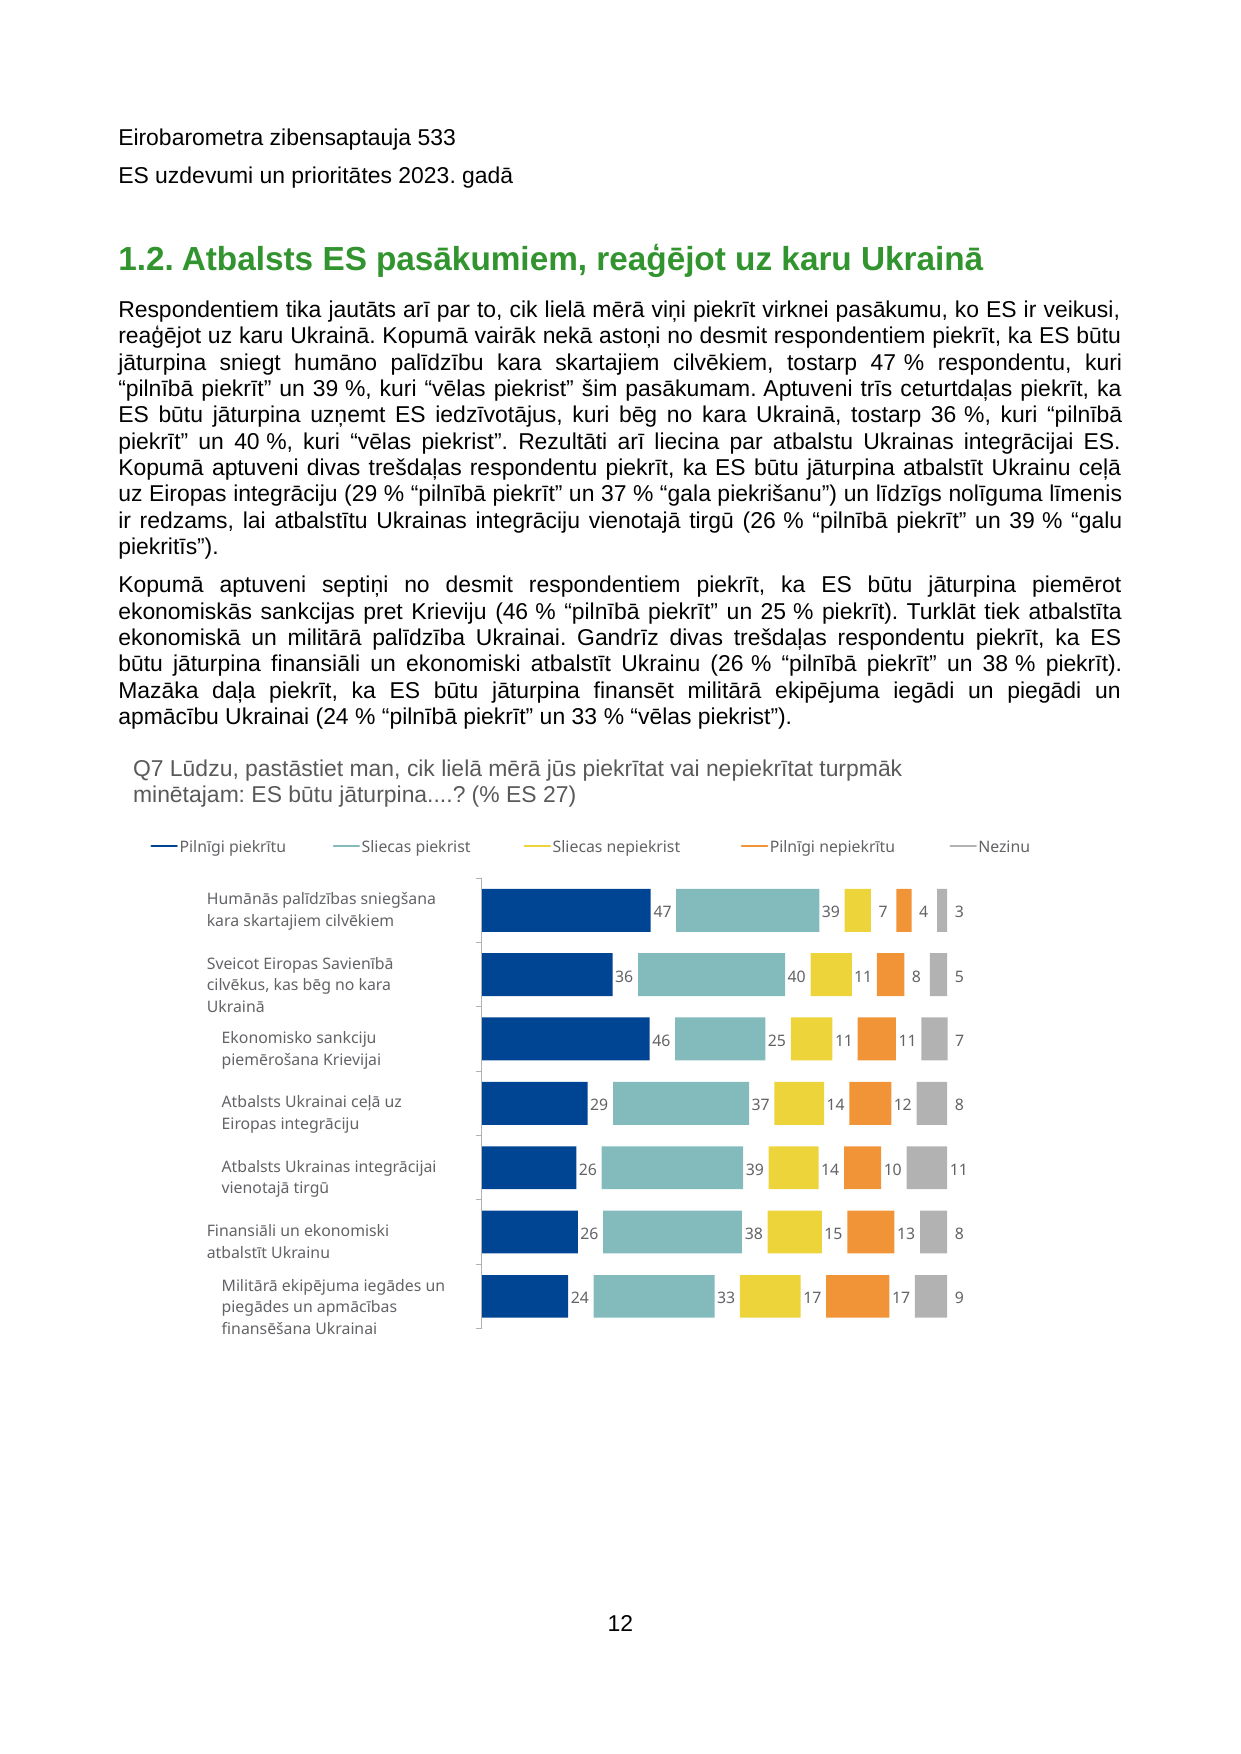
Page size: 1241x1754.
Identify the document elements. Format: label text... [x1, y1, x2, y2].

text Respondentiem tika jautāts arī par to, cik lielā mērā viņi piekrīt virknei pasākumu, ko ES ir veikusi, reaģējot uz karu Ukrainā. Kopumā vairāk nekā astoņi no desmit respondentiem piekrīt, ka ES būtu jāturpina sniegt humāno palīdzību kara skartajiem cilvēkiem, tostarp 47 % respondentu, kuri “pilnībā piekrīt” un 39 %, kuri “vēlas piekrist” šim pasākumam. Aptuveni trīs ceturtdaļas piekrīt, ka ES būtu jāturpina uzņemt ES iedzīvotājus, kuri bēg no kara Ukrainā, tostarp 36 %, kuri “pilnībā piekrīt” un 40 %, kuri “vēlas piekrist”. Rezultāti arī liecina par atbalstu Ukrainas integrācijai ES. Kopumā aptuveni divas trešdaļas respondentu piekrīt, ka ES būtu jāturpina atbalstīt Ukrainu ceļā uz Eiropas integrāciju (29 % “pilnībā piekrīt” un 37 % “gala piekrišanu”) un līdzīgs nolīguma līmenis ir redzams, lai atbalstītu Ukrainas integrāciju vienotajā tirgū (26 % “pilnībā piekrīt” un 39 % “galu piekritīs”). [118, 296, 1122, 559]
text Kopumā aptuveni septiņi no desmit respondentiem piekrīt, ka ES būtu jāturpina piemērot ekonomiskās sankcijas pret Krieviju (46 % “pilnībā piekrīt” un 25 % piekrīt). Turklāt tiek atbalstīta ekonomiskā un militārā palīdzība Ukrainai. Gandrīz divas trešdaļas respondentu piekrīt, ka ES būtu jāturpina finansiāli un ekonomiski atbalstīt Ukrainu (26 % “pilnībā piekrīt” un 38 % piekrīt). Mazāka daļa piekrīt, ka ES būtu jāturpina finansēt militārā ekipējuma iegādi un piegādi un apmācību Ukrainai (24 % “pilnībā piekrīt” un 33 % “vēlas piekrist”). [118, 571, 1122, 729]
subtitle 1.2. Atbalsts ES pasākumiem, reaģējot uz karu Ukrainā [118, 239, 1122, 277]
